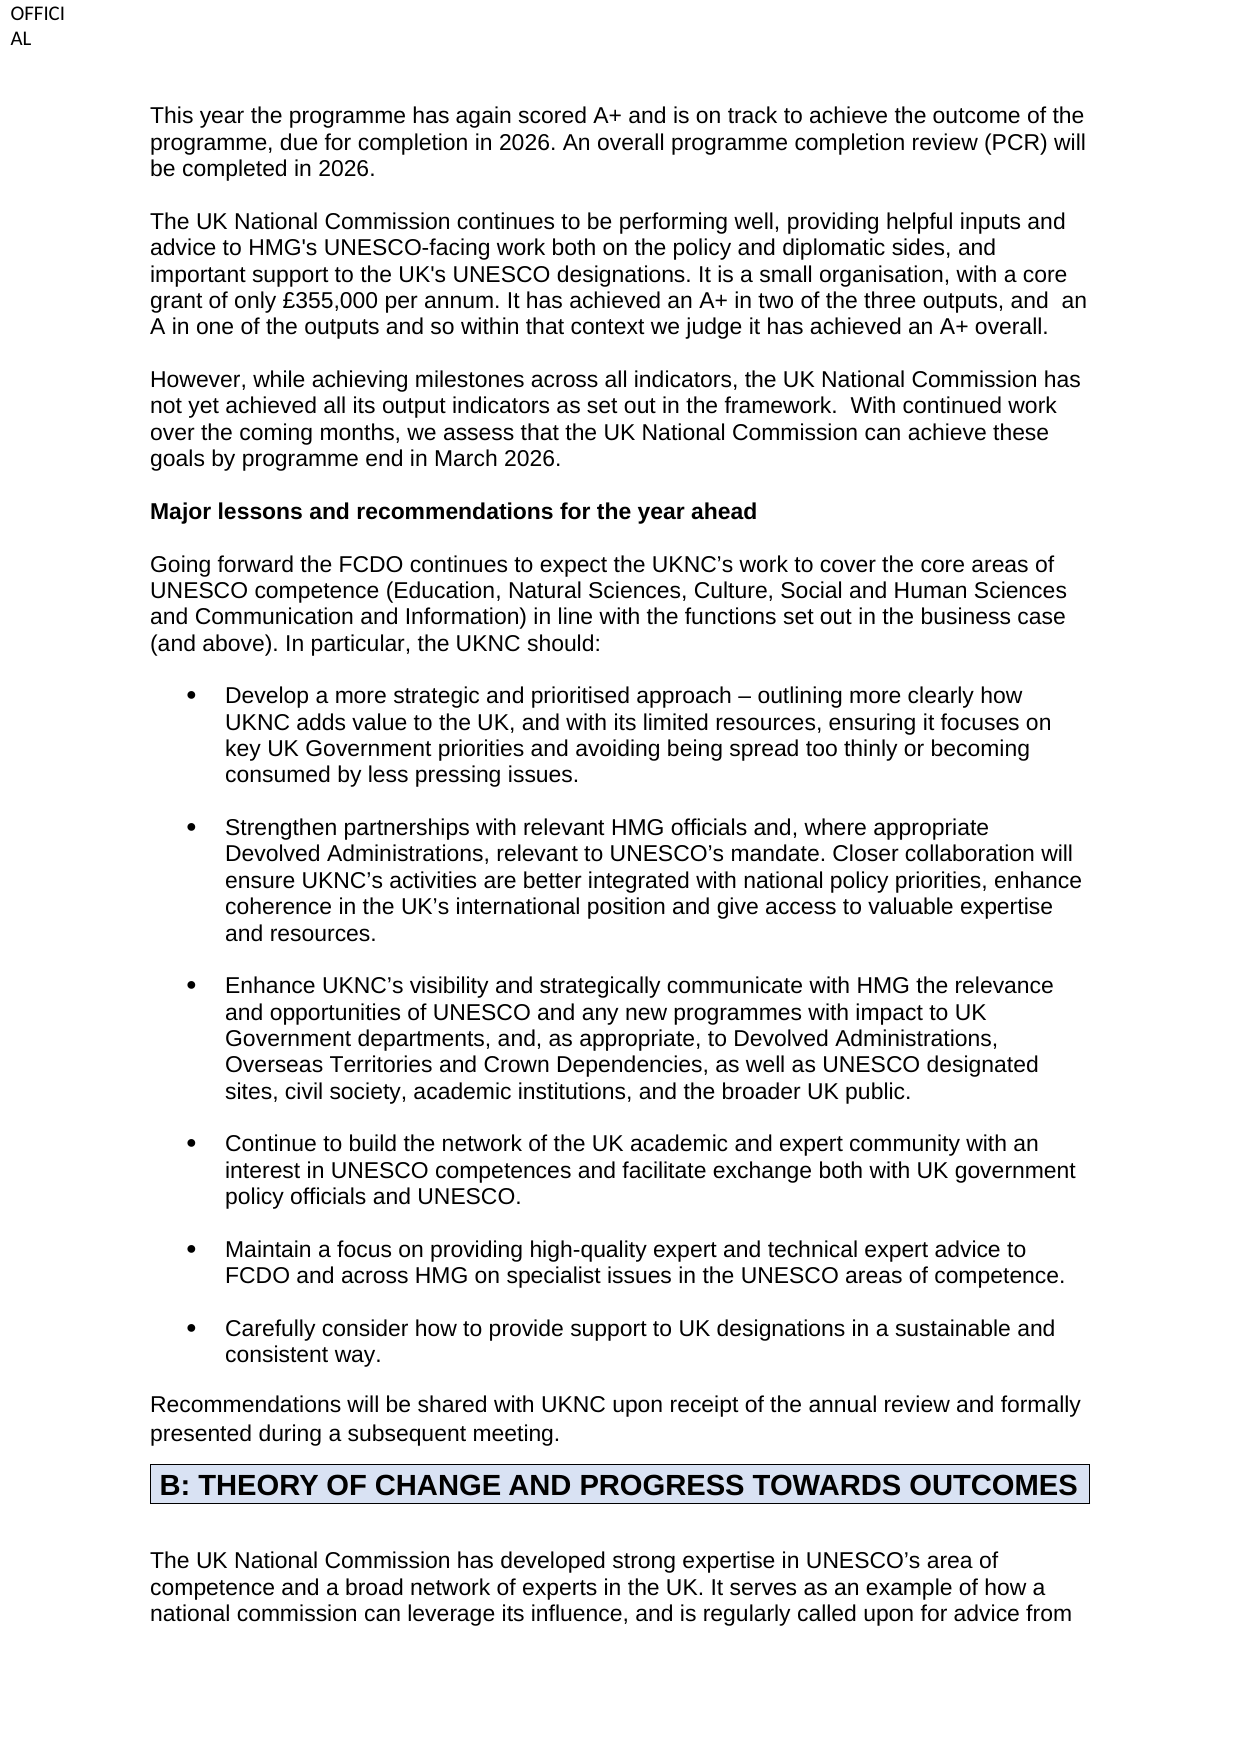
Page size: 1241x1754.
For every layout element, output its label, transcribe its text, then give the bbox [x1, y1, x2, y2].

text Recommendations will be shared with UKNC upon receipt of the annual review and formally presented during a subsequent meeting. [150, 1391, 1090, 1446]
text However, while achieving milestones across all indicators, the UK National Commission has not yet achieved all its output indicators as set out in the framework. With continued work over the coming months, we assess that the UK National Commission can achieve these goals by programme end in March 2026. [150, 366, 1090, 471]
text Major lessons and recommendations for the year ahead [150, 498, 1090, 524]
text This year the programme has again scored A+ and is on track to achieve the outcome of the programme, due for completion in 2026. An overall programme completion review (PCR) will be completed in 2026. [150, 102, 1090, 182]
text Going forward the FCDO continues to expect the UKNC’s work to cover the core areas of UNESCO competence (Education, Natural Sciences, Culture, Social and Human Sciences and Communication and Information) in line with the functions set out in the business case (and above). In particular, the UKNC should: [150, 551, 1090, 656]
text The UK National Commission has developed strong expertise in UNESCO’s area of competence and a broad network of experts in the UK. It serves as an example of how a national commission can leverage its influence, and is regularly called upon for advice from [150, 1547, 1090, 1626]
list Strengthen partnerships with relevant HMG officials and, where appropriate Devolved Administrations, relevant to UNESCO’s mandate. Closer collaboration will ensure UKNC’s activities are better integrated with national policy priorities, enhance coherence in the UK’s international position and give access to valuable expertise and resources. [187, 814, 1090, 946]
list Carefully consider how to provide support to UK designations in a sustainable and consistent way. [187, 1315, 1090, 1367]
list Enhance UKNC’s visibility and strategically communicate with HMG the relevance and opportunities of UNESCO and any new programmes with impact to UK Government departments, and, as appropriate, to Devolved Administrations, Overseas Territories and Crown Dependencies, as well as UNESCO designated sites, civil society, academic institutions, and the broader UK public. [187, 972, 1090, 1104]
subtitle B: THEORY OF CHANGE AND PROGRESS TOWARDS OUTCOMES [151, 1465, 1089, 1503]
list Continue to build the network of the UK academic and expert community with an interest in UNESCO competences and facilitate exchange both with UK government policy officials and UNESCO. [187, 1130, 1090, 1209]
text The UK National Commission continues to be performing well, providing helpful inputs and advice to HMG's UNESCO-facing work both on the policy and diplomatic sides, and important support to the UK's UNESCO designations. It is a small organisation, with a core grant of only £355,000 per annum. It has achieved an A+ in two of the three outputs, and an A in one of the outputs and so within that context we judge it has achieved an A+ overall. [150, 208, 1090, 340]
list Develop a more strategic and prioritised approach – outlining more clearly how UKNC adds value to the UK, and with its limited resources, ensuring it focuses on key UK Government priorities and avoiding being spread too thinly or becoming consumed by less pressing issues. [187, 682, 1090, 788]
list Maintain a focus on providing high-quality expert and technical expert advice to FCDO and across HMG on specialist issues in the UNESCO areas of competence. [187, 1236, 1090, 1288]
